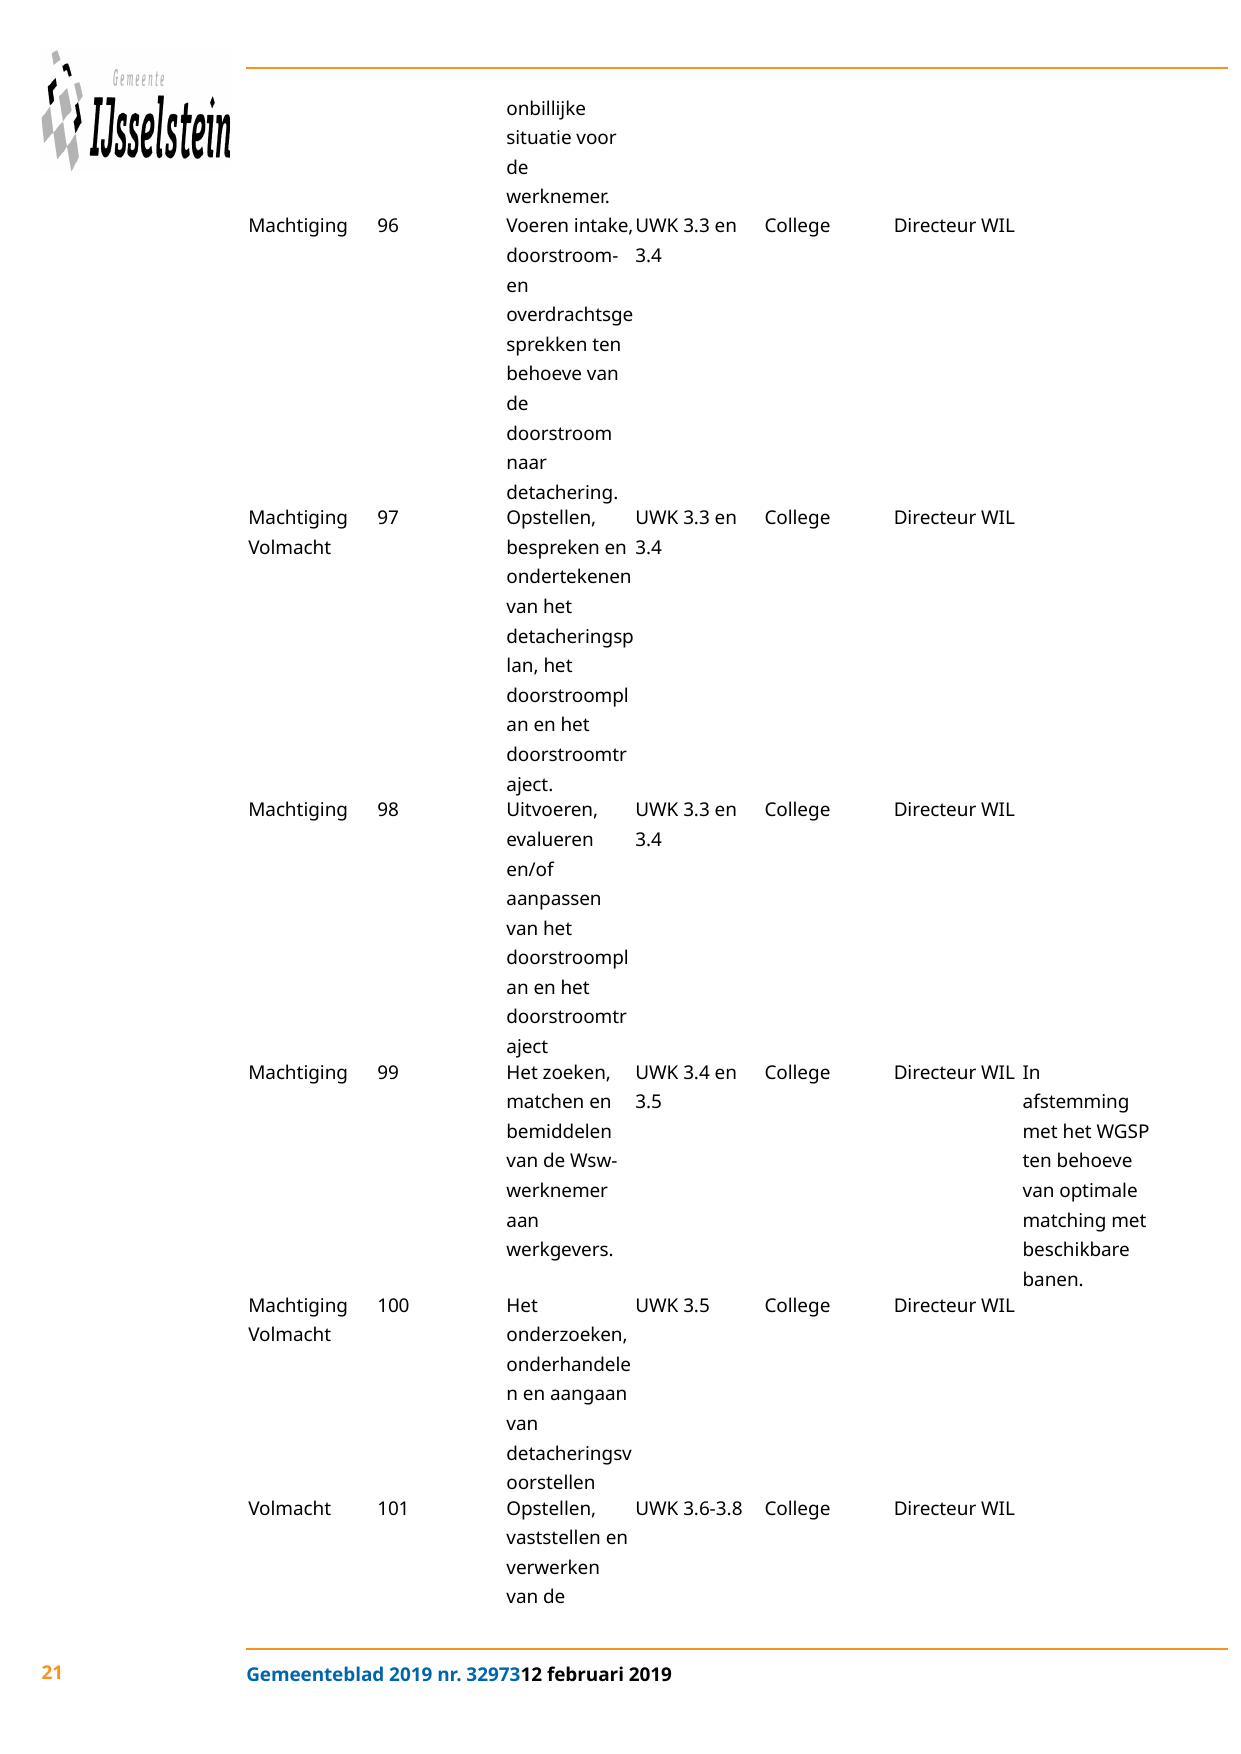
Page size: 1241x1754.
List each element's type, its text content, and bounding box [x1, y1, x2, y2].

table_cell [635, 95, 764, 209]
table_cell UWK 3.3 en 3.4 [635, 505, 764, 797]
table_cell In afstemming met het WGSP ten behoeve van optimale matching met beschikbare banen. [1023, 1059, 1152, 1292]
table_cell Directeur WIL [894, 505, 1022, 797]
table_header College [764, 213, 893, 504]
table_cell Uitvoeren, evalueren en/of aanpassen van het doorstroomplan en het doorstroomtraject [506, 797, 635, 1059]
table_cell Directeur WIL [894, 797, 1022, 1059]
table_cell onbillijke situatie voor de werknemer. [506, 95, 635, 209]
table_cell [248, 95, 377, 209]
table_cell Volmacht [248, 1495, 377, 1609]
table_cell Opstellen, vaststellen en verwerken van de [506, 1495, 635, 1609]
table_header Directeur WIL [894, 213, 1022, 504]
table_cell [1023, 797, 1152, 1059]
table_cell UWK 3.4 en 3.5 [635, 1059, 764, 1292]
table_cell Directeur WIL [894, 1059, 1022, 1292]
table_cell 98 [377, 797, 506, 1059]
table_cell Machtiging Volmacht [248, 1292, 377, 1495]
table_cell Machtiging Volmacht [248, 505, 377, 797]
table_cell UWK 3.6-3.8 [635, 1495, 764, 1609]
table_header UWK 3.3 en 3.4 [635, 213, 764, 504]
table_cell [1023, 1495, 1152, 1609]
table_cell [894, 95, 1022, 209]
table_cell College [764, 1059, 893, 1292]
table_cell Machtiging [248, 797, 377, 1059]
table_cell [1023, 1292, 1152, 1495]
table_cell Directeur WIL [894, 1292, 1022, 1495]
table_header Machtiging [248, 213, 377, 504]
table_cell [1023, 95, 1152, 209]
table_cell UWK 3.3 en 3.4 [635, 797, 764, 1059]
table_cell [764, 95, 893, 209]
table_cell College [764, 1495, 893, 1609]
table_cell 101 [377, 1495, 506, 1609]
table_cell Machtiging [248, 1059, 377, 1292]
table_cell UWK 3.5 [635, 1292, 764, 1495]
table_header 96 [377, 213, 506, 504]
picture [41, 47, 231, 172]
table_header [1023, 213, 1152, 504]
table_cell [377, 95, 506, 209]
table_cell 97 [377, 505, 506, 797]
table_cell Directeur WIL [894, 1495, 1022, 1609]
table_cell 100 [377, 1292, 506, 1495]
table_cell College [764, 797, 893, 1059]
table_cell [1023, 505, 1152, 797]
table_header Voeren intake, doorstroom- en overdrachtsgesprekken ten behoeve van de doorstroom naar detachering. [506, 213, 635, 504]
table_cell 99 [377, 1059, 506, 1292]
table_cell Het onderzoeken, onderhandelen en aangaan van detacheringsvoorstellen [506, 1292, 635, 1495]
table_cell College [764, 505, 893, 797]
table_cell College [764, 1292, 893, 1495]
table_cell Het zoeken, matchen en bemiddelen van de Wsw-werknemer aan werkgevers. [506, 1059, 635, 1292]
table_cell Opstellen, bespreken en ondertekenen van het detacheringsplan, het doorstroomplan en het doorstroomtraject. [506, 505, 635, 797]
